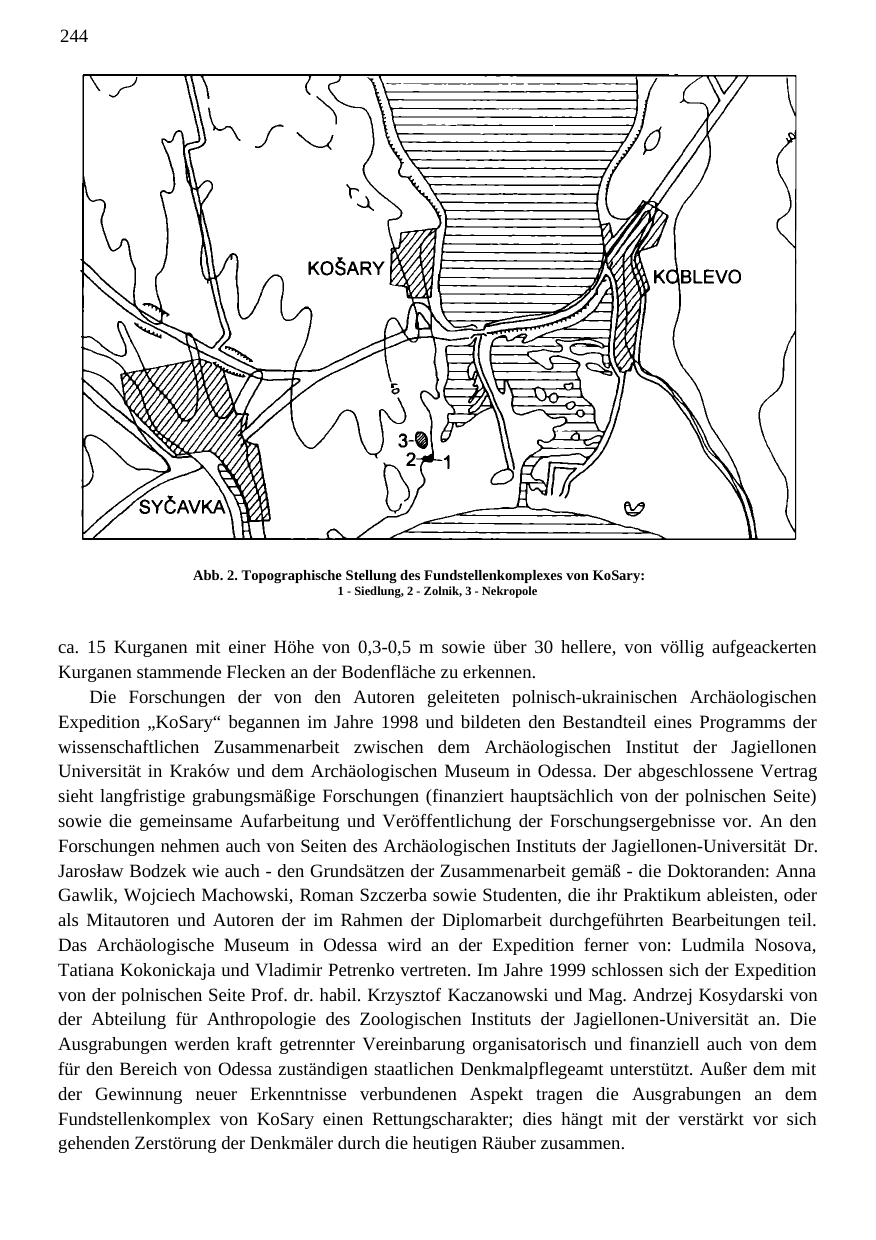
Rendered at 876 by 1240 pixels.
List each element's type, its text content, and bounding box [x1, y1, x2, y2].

text Abb. 2. Topographische Stellung des Fundstellenkomplexes von KoSary: [193, 567, 682, 584]
text ca. 15 Kurganen mit einer Höhe von 0,3-0,5 m sowie über 30 hellere, von völlig aufgeackerten Kurganen stammende Flecken an der Bodenfläche zu erkennen. [58, 636, 818, 683]
text 1 - Siedlung, 2 - Zolnik, 3 - Nekropole [193, 584, 682, 598]
text 244 [60, 24, 96, 46]
picture [80, 74, 797, 540]
text Die Forschungen der von den Autoren geleiteten polnisch-ukrainischen Archäologischen Expedition „KoSary“ begannen im Jahre 1998 und bildeten den Bestandteil eines Programms der wissenschaftlichen Zusammenarbeit zwischen dem Archäologischen Institut der Jagiellonen Universität in Kraków und dem Archäologischen Museum in Odessa. Der abgeschlossene Vertrag sieht langfristige grabungsmäßige Forschungen (finanziert hauptsächlich von der polnischen Seite) sowie die gemeinsame Aufarbeitung und Veröffentlichung der Forschungsergebnisse vor. An den Forschungen nehmen auch von Seiten des Archäologischen Instituts der Jagiellonen-Universität Dr. Jarosław Bodzek wie auch - den Grundsätzen der Zusammenarbeit gemäß - die Doktoranden: Anna Gawlik, Wojciech Machowski, Roman Szczerba sowie Studenten, die ihr Praktikum ableisten, oder als Mitautoren und Autoren der im Rahmen der Diplomarbeit durchgeführten Bearbeitungen teil. Das Archäologische Museum in Odessa wird an der Expedition ferner von: Ludmila Nosova, Tatiana Kokonickaja und Vladimir Petrenko vertreten. Im Jahre 1999 schlossen sich der Expedition von der polnischen Seite Prof. dr. habil. Krzysztof Kaczanowski und Mag. Andrzej Kosydarski von der Abteilung für Anthropologie des Zoologischen Instituts der Jagiellonen-Universität an. Die Ausgrabungen werden kraft getrennter Vereinbarung organisatorisch und finanziell auch von dem für den Bereich von Odessa zuständigen staatlichen Denkmalpflegeamt unterstützt. Außer dem mit der Gewinnung neuer Erkenntnisse verbundenen Aspekt tragen die Ausgrabungen an dem Fundstellenkomplex von KoSary einen Rettungscharakter; dies hängt mit der verstärkt vor sich gehenden Zerstörung der Denkmäler durch die heutigen Räuber zusammen. [58, 686, 818, 1154]
